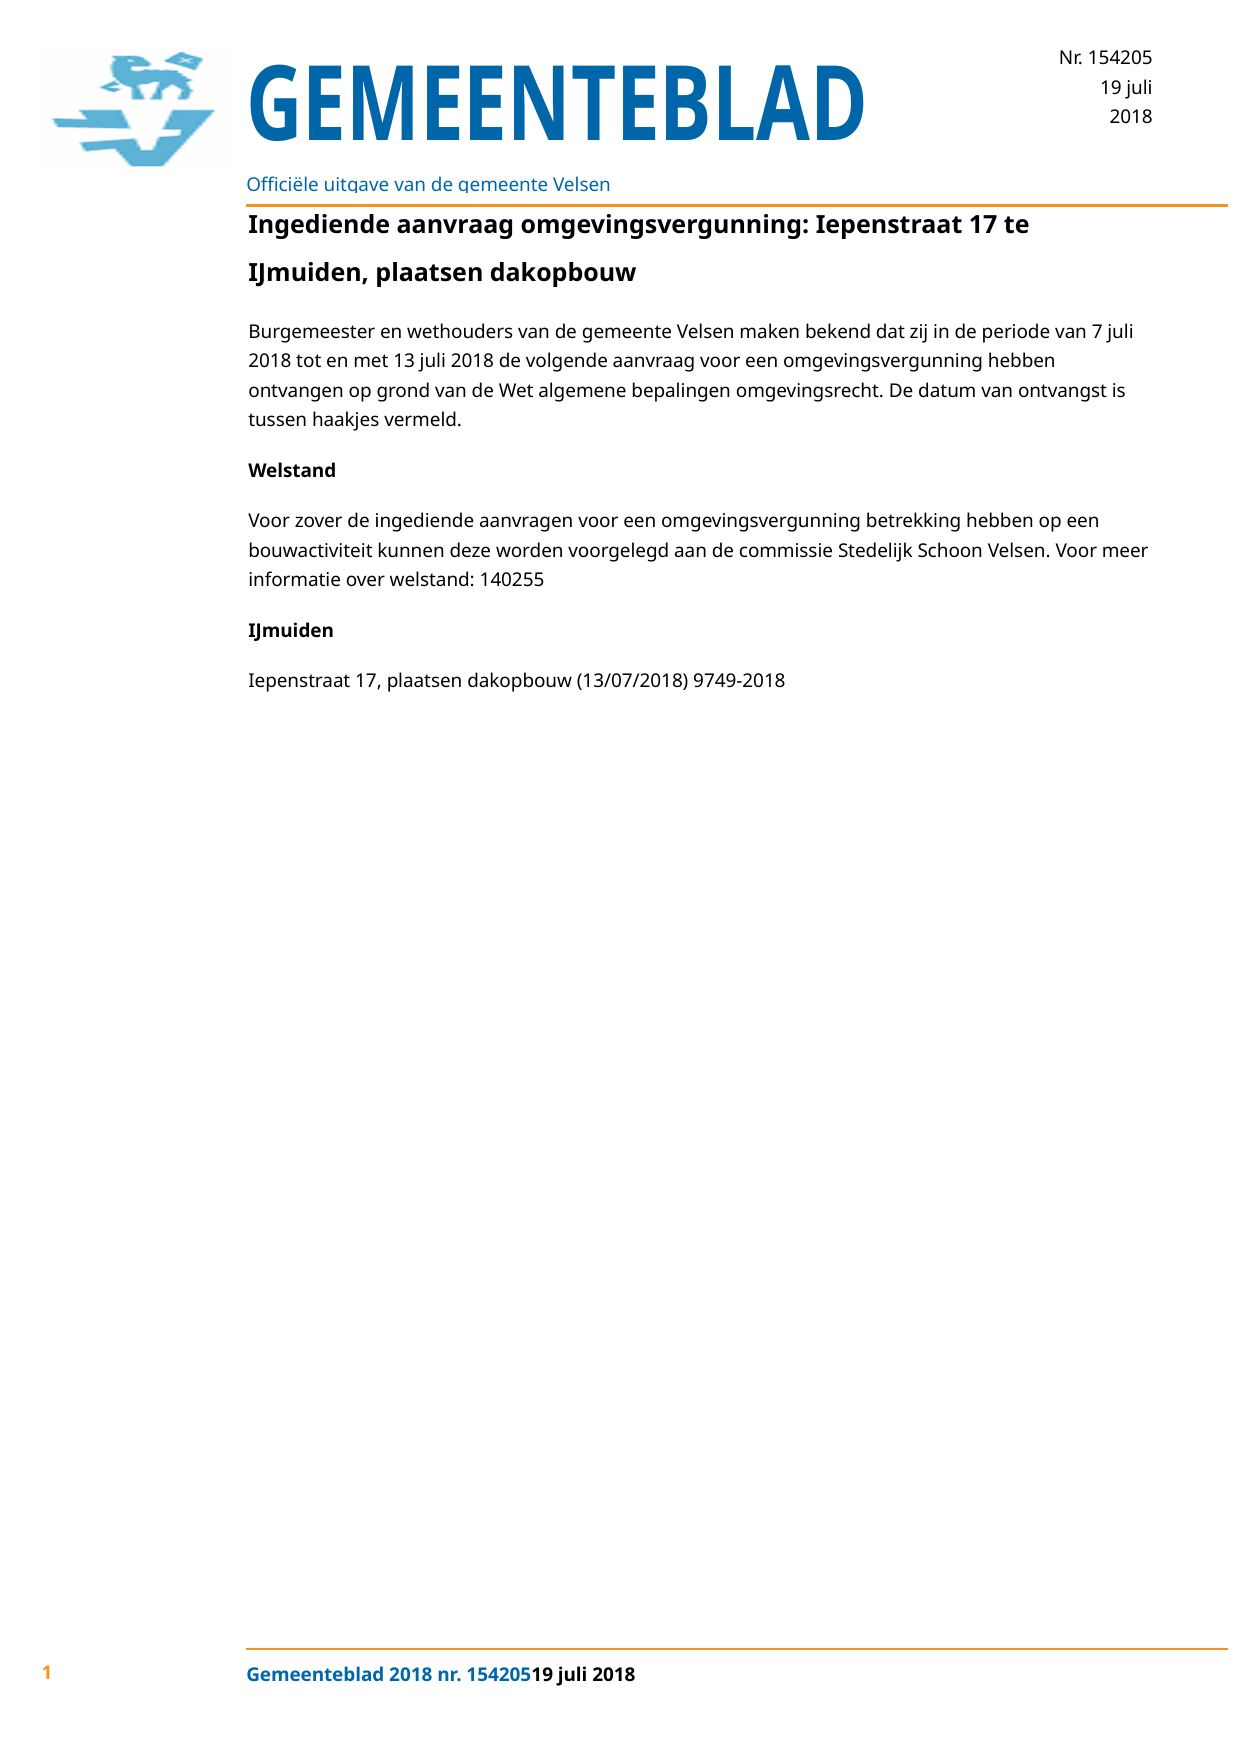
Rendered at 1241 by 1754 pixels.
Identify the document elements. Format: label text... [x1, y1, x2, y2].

text Ingediende aanvraag omgevingsvergunning: Iepenstraat 17 te IJmuiden, plaatsen dakopbouw [248, 207, 1152, 288]
text Voor zover de ingediende aanvragen voor een omgevingsvergunning betrekking hebben op een bouwactiviteit kunnen deze worden voorgelegd aan de commissie Stedelijk Schoon Velsen. Voor meer informatie over welstand: 140255 [248, 507, 1152, 592]
text Iepenstraat 17, plaatsen dakopbouw (13/07/2018) 9749-2018 [248, 667, 1152, 693]
picture [41, 47, 231, 172]
text IJmuiden [248, 617, 1152, 643]
text Welstand [248, 457, 1152, 483]
text Burgemeester en wethouders van de gemeente Velsen maken bekend dat zij in de periode van 7 juli 2018 tot en met 13 juli 2018 de volgende aanvraag voor een omgevingsvergunning hebben ontvangen op grond van de Wet algemene bepalingen omgevingsrecht. De datum van ontvangst is tussen haakjes vermeld. [248, 318, 1152, 432]
